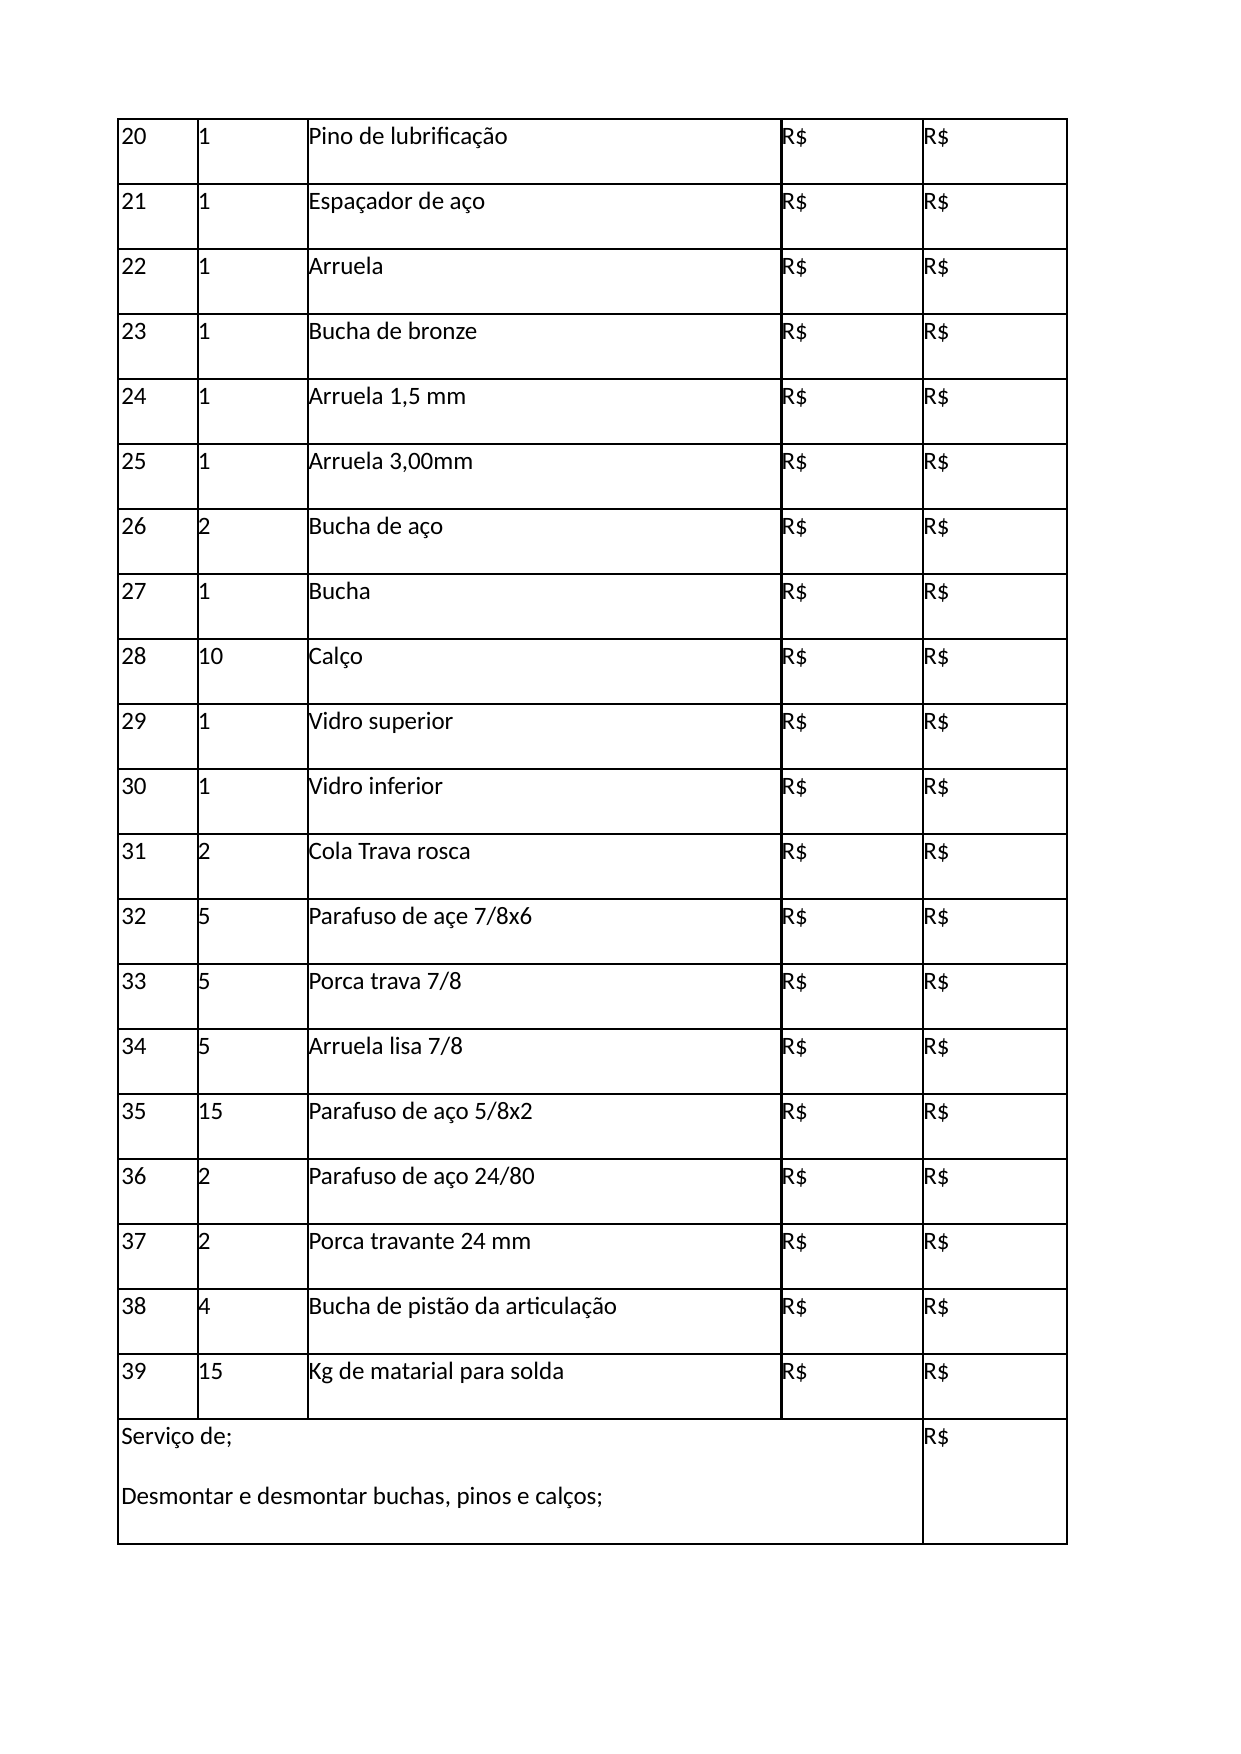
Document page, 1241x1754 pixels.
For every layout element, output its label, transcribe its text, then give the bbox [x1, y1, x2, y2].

table_cell 33 [119, 965, 197, 1028]
table_cell R$ [924, 1225, 1066, 1288]
table_cell R$ [783, 510, 922, 573]
table_cell R$ [783, 1095, 922, 1158]
table_cell 1 [199, 185, 307, 248]
table_cell Bucha de pistão da articulação [309, 1290, 780, 1353]
table_cell R$ [924, 900, 1066, 963]
table_cell R$ [924, 250, 1066, 313]
table_cell R$ [924, 640, 1066, 703]
table_cell 27 [119, 575, 197, 638]
table_cell 1 [199, 705, 307, 768]
table_cell R$ [924, 315, 1066, 378]
table_cell 20 [119, 120, 197, 183]
table_cell 15 [199, 1355, 307, 1418]
table_cell Bucha [309, 575, 780, 638]
table_cell R$ [783, 1225, 922, 1288]
table_cell 2 [199, 1160, 307, 1223]
table_cell R$ [924, 705, 1066, 768]
table_cell 38 [119, 1290, 197, 1353]
table_cell R$ [924, 965, 1066, 1028]
table_cell R$ [924, 575, 1066, 638]
table_cell R$ [924, 445, 1066, 508]
table_cell R$ [783, 445, 922, 508]
table_cell Arruela 1,5 mm [309, 380, 780, 443]
table_cell R$ [924, 1160, 1066, 1223]
table_cell Arruela lisa 7/8 [309, 1030, 780, 1093]
table_cell R$ [924, 1095, 1066, 1158]
table_cell 2 [199, 510, 307, 573]
table_cell Vidro superior [309, 705, 780, 768]
table_cell 10 [199, 640, 307, 703]
table_cell 28 [119, 640, 197, 703]
table_cell R$ [924, 1290, 1066, 1353]
table_cell Vidro inferior [309, 770, 780, 833]
table_cell 29 [119, 705, 197, 768]
table_cell R$ [924, 510, 1066, 573]
table_cell R$ [924, 1420, 1066, 1543]
table_cell 1 [199, 770, 307, 833]
table_cell Cola Trava rosca [309, 835, 780, 898]
table_cell 2 [199, 1225, 307, 1288]
table_cell Calço [309, 640, 780, 703]
table_cell Kg de matarial para solda [309, 1355, 780, 1418]
table_cell R$ [783, 1290, 922, 1353]
table_cell R$ [783, 705, 922, 768]
table_cell R$ [783, 185, 922, 248]
table_cell 4 [199, 1290, 307, 1353]
table_cell 15 [199, 1095, 307, 1158]
table_cell Parafuso de aço 5/8x2 [309, 1095, 780, 1158]
table_cell R$ [924, 380, 1066, 443]
table_cell 1 [199, 120, 307, 183]
table_cell 32 [119, 900, 197, 963]
table_cell R$ [924, 120, 1066, 183]
table_cell R$ [783, 1030, 922, 1093]
table_cell 35 [119, 1095, 197, 1158]
table_cell 39 [119, 1355, 197, 1418]
table_cell R$ [783, 1160, 922, 1223]
table_cell R$ [783, 250, 922, 313]
table_cell 1 [199, 315, 307, 378]
table_cell R$ [924, 185, 1066, 248]
table_cell 22 [119, 250, 197, 313]
table_cell R$ [924, 1030, 1066, 1093]
table_cell 1 [199, 380, 307, 443]
table_cell Bucha de bronze [309, 315, 780, 378]
table_cell Arruela 3,00mm [309, 445, 780, 508]
table_cell R$ [783, 120, 922, 183]
table_cell R$ [783, 315, 922, 378]
table_cell 1 [199, 575, 307, 638]
table_cell R$ [783, 1355, 922, 1418]
table_cell Pino de lubrificação [309, 120, 780, 183]
table_cell Serviço de; Desmontar e desmontar buchas, pinos e calços; [119, 1420, 922, 1543]
table_cell 30 [119, 770, 197, 833]
table_cell 31 [119, 835, 197, 898]
table_cell R$ [783, 900, 922, 963]
table_cell R$ [783, 770, 922, 833]
table_cell R$ [924, 1355, 1066, 1418]
table_cell R$ [924, 835, 1066, 898]
table_cell 5 [199, 900, 307, 963]
table_cell Porca trava 7/8 [309, 965, 780, 1028]
table_cell R$ [783, 575, 922, 638]
table_cell R$ [783, 835, 922, 898]
table_cell Parafuso de aço 24/80 [309, 1160, 780, 1223]
table_cell R$ [924, 770, 1066, 833]
table_cell Porca travante 24 mm [309, 1225, 780, 1288]
table_cell 24 [119, 380, 197, 443]
table_cell 25 [119, 445, 197, 508]
table_cell 21 [119, 185, 197, 248]
table_cell 37 [119, 1225, 197, 1288]
table_cell 5 [199, 965, 307, 1028]
table_cell 26 [119, 510, 197, 573]
table_cell 2 [199, 835, 307, 898]
table_cell 1 [199, 250, 307, 313]
table_cell R$ [783, 640, 922, 703]
table_cell Parafuso de açe 7/8x6 [309, 900, 780, 963]
table_cell 34 [119, 1030, 197, 1093]
table_cell Arruela [309, 250, 780, 313]
table_cell R$ [783, 380, 922, 443]
table_cell 1 [199, 445, 307, 508]
table_cell Bucha de aço [309, 510, 780, 573]
table_cell R$ [783, 965, 922, 1028]
table_cell 23 [119, 315, 197, 378]
table_cell Espaçador de aço [309, 185, 780, 248]
table_cell 36 [119, 1160, 197, 1223]
table_cell 5 [199, 1030, 307, 1093]
